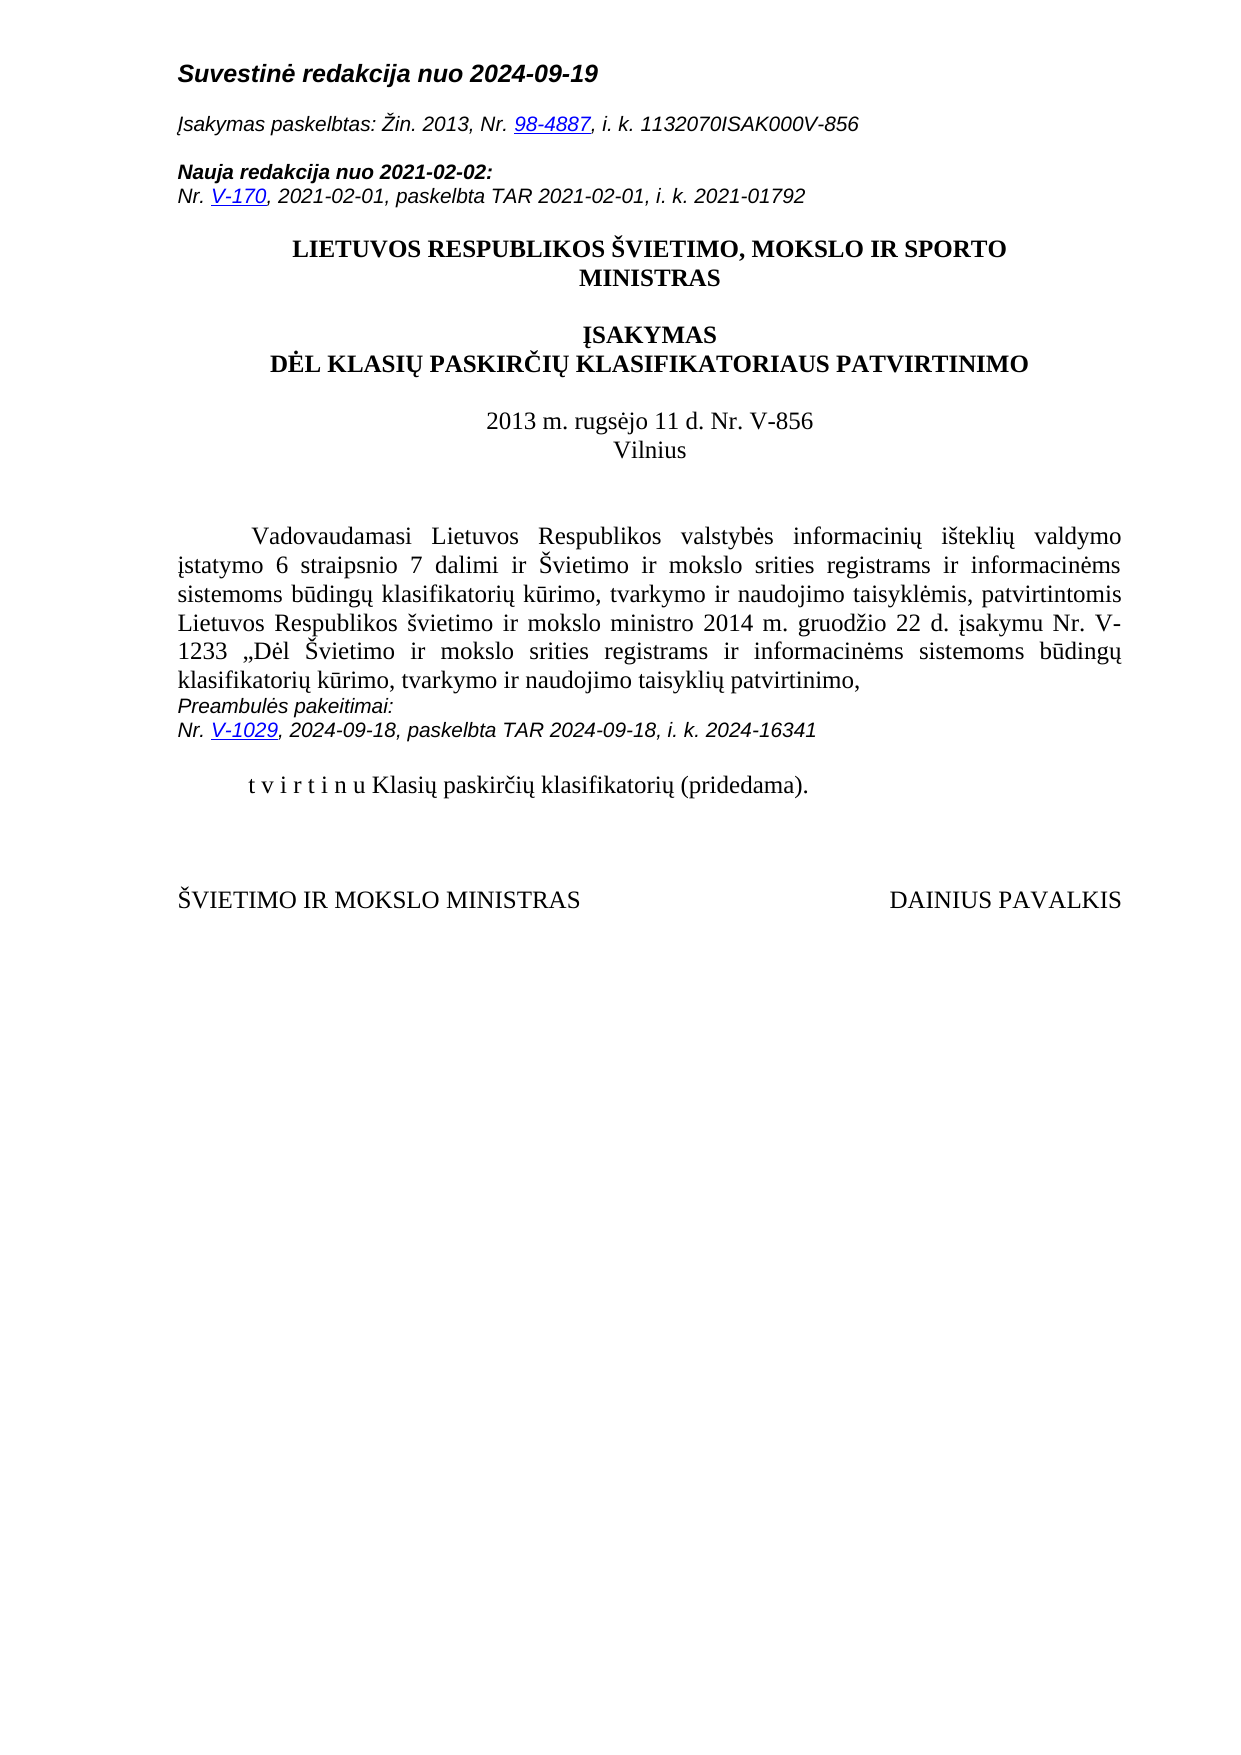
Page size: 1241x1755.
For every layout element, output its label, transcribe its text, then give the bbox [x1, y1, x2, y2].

text LIETUVOS RESPUBLIKOS ŠVIETIMO, MOKSLO IR SPORTO [177, 234, 1122, 263]
text MINISTRAS [177, 263, 1122, 291]
text t v i r t i n u Klasių paskirčių klasifikatorių (pridedama). [177, 771, 1122, 799]
text DĖL KLASIŲ PASKIRČIŲ KLASIFIKATORIAUS PATVIRTINIMO [177, 349, 1122, 378]
text Suvestinė redakcija nuo 2024-09-19 [177, 59, 1122, 88]
text ĮSAKYMAS [177, 320, 1122, 349]
text Nr. V-1029, 2024-09-18, paskelbta TAR 2024-09-18, i. k. 2024-16341 [177, 718, 1122, 742]
text Švietimo ir mokslo ministras Dainius Pavalkis [177, 886, 1122, 914]
text Įsakymas paskelbtas: Žin. 2013, Nr. 98-4887, i. k. 1132070ISAK000V-856 [177, 112, 1122, 136]
text Nr. V-170, 2021-02-01, paskelbta TAR 2021-02-01, i. k. 2021-01792 [177, 184, 1122, 208]
text Preambulės pakeitimai: [177, 694, 1122, 718]
text Nauja redakcija nuo 2021-02-02: [177, 160, 1122, 184]
text 2013 m. rugsėjo 11 d. Nr. V-856 [177, 406, 1122, 435]
text Vilnius [177, 435, 1122, 464]
text Vadovaudamasi Lietuvos Respublikos valstybės informacinių išteklių valdymo įstatymo 6 straipsnio 7 dalimi ir Švietimo ir mokslo srities registrams ir informacinėms sistemoms būdingų klasifikatorių kūrimo, tvarkymo ir naudojimo taisyklėmis, patvirtintomis Lietuvos Respublikos švietimo ir mokslo ministro 2014 m. gruodžio 22 d. įsakymu Nr. V-1233 „Dėl Švietimo ir mokslo srities registrams ir informacinėms sistemoms būdingų klasifikatorių kūrimo, tvarkymo ir naudojimo taisyklių patvirtinimo, [177, 521, 1122, 694]
